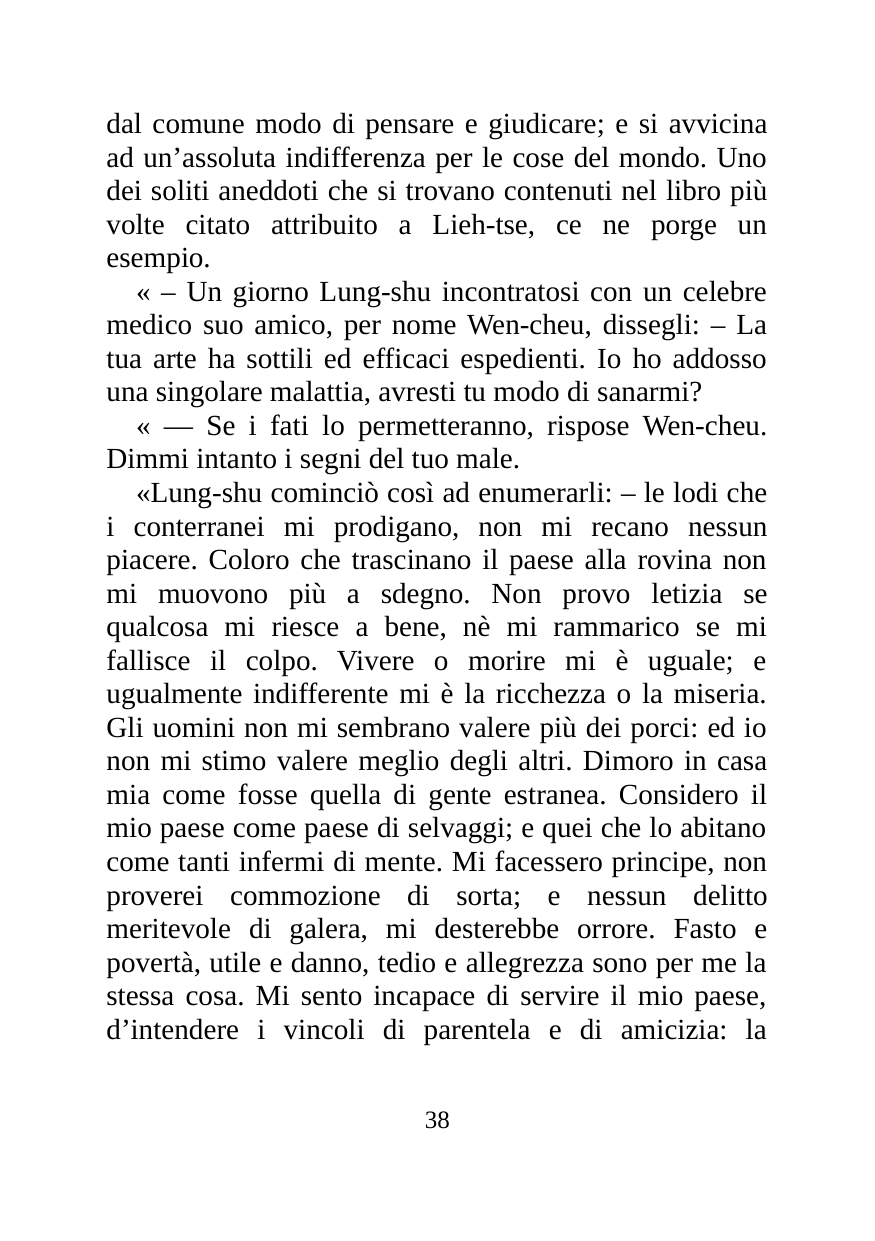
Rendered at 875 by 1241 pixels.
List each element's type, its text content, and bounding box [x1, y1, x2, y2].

text « — Se i fati lo permetteranno, rispose Wen-cheu. Dimmi intanto i segni del tuo male. [106, 408, 768, 475]
text «Lung-shu cominciò così ad enumerarli: – le lodi che i conterranei mi prodigano, non mi recano nessun piacere. Coloro che trascinano il paese alla rovina non mi muovono più a sdegno. Non provo letizia se qualcosa mi riesce a bene, nè mi rammarico se mi fallisce il colpo. Vivere o morire mi è uguale; e ugualmente indifferente mi è la ricchezza o la miseria. Gli uomini non mi sembrano valere più dei porci: ed io non mi stimo valere meglio degli altri. Dimoro in casa mia come fosse quella di gente estranea. Considero il mio paese come paese di selvaggi; e quei che lo abitano come tanti infermi di mente. Mi facessero principe, non proverei commozione di sorta; e nessun delitto meritevole di galera, mi desterebbe orrore. Fasto e povertà, utile e danno, tedio e allegrezza sono per me la stessa cosa. Mi sento incapace di servire il mio paese, d’intendere i vincoli di parentela e di amicizia: la [106, 475, 768, 1045]
text dal comune modo di pensare e giudicare; e si avvicina ad un’assoluta indifferenza per le cose del mondo. Uno dei soliti aneddoti che si trovano contenuti nel libro più volte citato attribuito a Lieh-tse, ce ne porge un esempio. [106, 106, 768, 274]
text « – Un giorno Lung-shu incontratosi con un celebre medico suo amico, per nome Wen-cheu, dissegli: – La tua arte ha sottili ed efficaci espedienti. Io ho addosso una singolare malattia, avresti tu modo di sanarmi? [106, 274, 768, 408]
